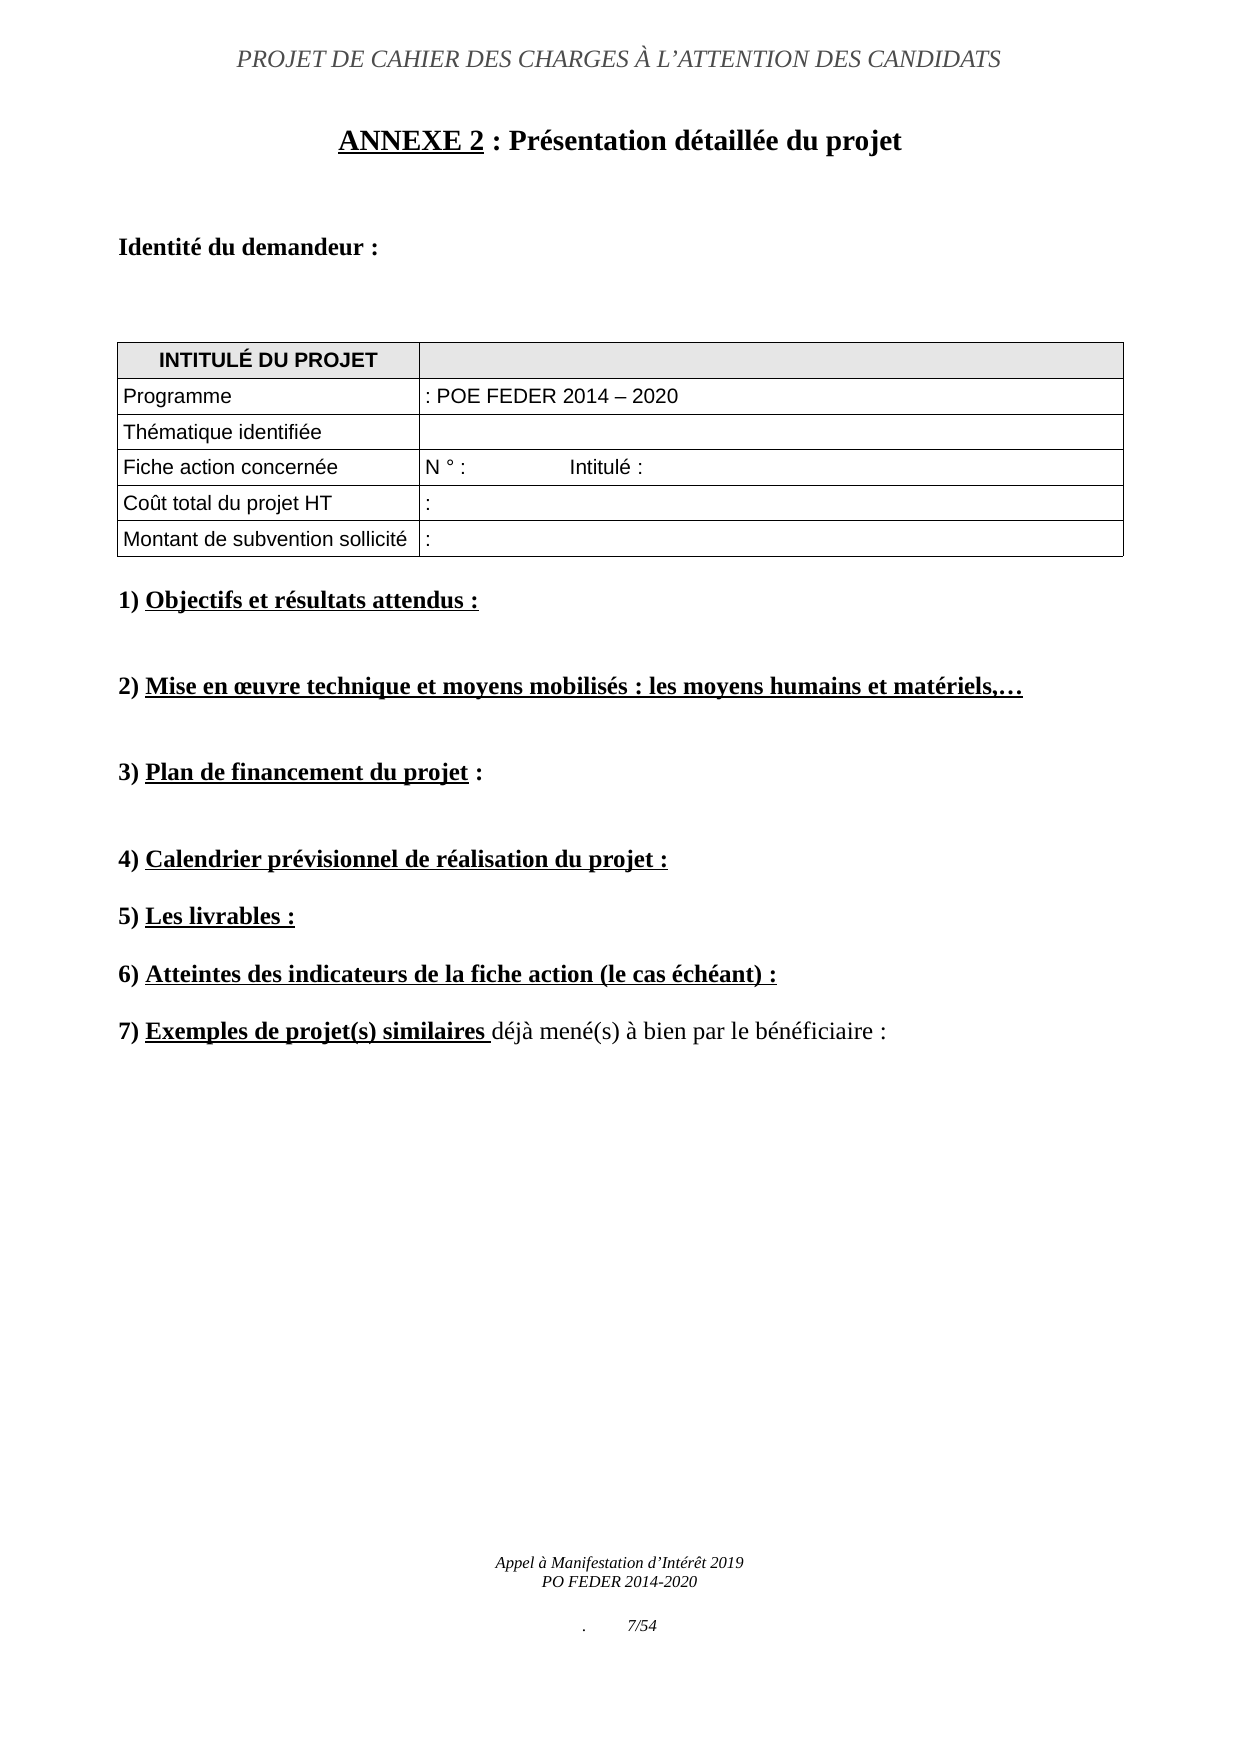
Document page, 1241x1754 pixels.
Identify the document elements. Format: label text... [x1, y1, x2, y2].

table_header INTITULÉ DU PROJET [118, 343, 419, 378]
table_cell Thématique identifiée [118, 415, 419, 449]
text 7) Exemples de projet(s) similaires déjà mené(s) à bien par le bénéficiaire : [118, 1016, 1122, 1045]
table_cell : [420, 521, 1123, 556]
text 5) Les livrables : [118, 901, 1122, 930]
text 4) Calendrier prévisionnel de réalisation du projet : [118, 844, 1122, 872]
text 2) Mise en œuvre technique et moyens mobilisés : les moyens humains et matériels,… [118, 671, 1122, 700]
table_header [420, 343, 1123, 378]
text Identité du demandeur : [118, 232, 1122, 261]
table_cell Fiche action concernée [118, 450, 419, 485]
text 6) Atteintes des indicateurs de la fiche action (le cas échéant) : [118, 959, 1122, 987]
text 1) Objectifs et résultats attendus : [118, 585, 1122, 614]
table_cell N ° : Intitulé : [420, 450, 1123, 485]
table_cell Montant de subvention sollicité [118, 521, 419, 556]
table_cell : [420, 486, 1123, 520]
table_header ANNEXE 2 : Présentation détaillée du projet [118, 103, 1122, 175]
table_cell Coût total du projet HT [118, 486, 419, 520]
table_cell Programme [118, 379, 419, 413]
table_cell : POE FEDER 2014 – 2020 [420, 379, 1123, 413]
table_cell [420, 415, 1123, 449]
text 3) Plan de financement du projet : [118, 757, 1122, 786]
